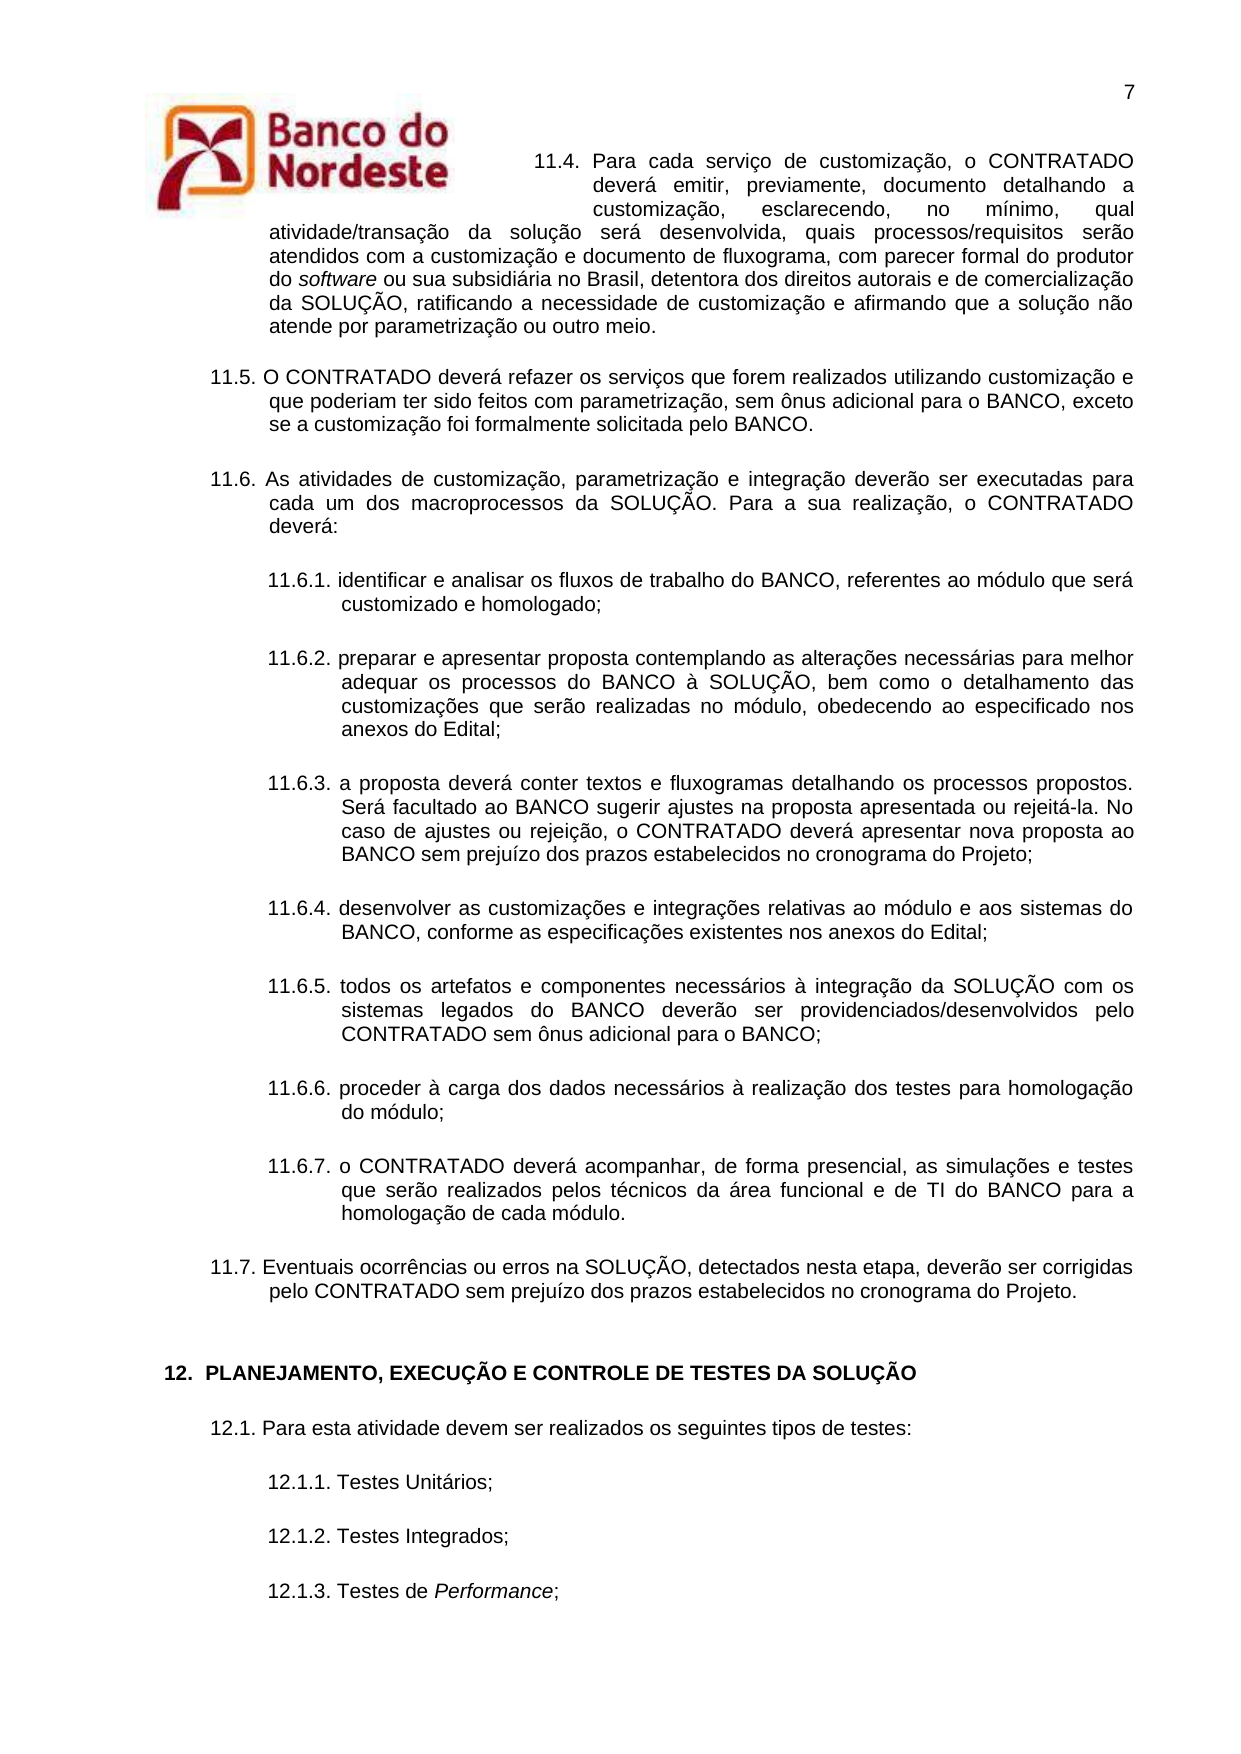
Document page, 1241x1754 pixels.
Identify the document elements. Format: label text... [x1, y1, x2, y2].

text 11.7. Eventuais ocorrências ou erros na SOLUÇÃO, detectados nesta etapa, deverão ser corrigidas pelo CONTRATADO sem prejuízo dos prazos estabelecidos no cronograma do Projeto. [210, 1256, 1135, 1303]
text 12.1.3. Testes de Performance; [267, 1579, 1135, 1603]
text 12.1.2. Testes Integrados; [267, 1525, 1135, 1548]
text 11.6.7. o CONTRATADO deverá acompanhar, de forma presencial, as simulações e testes que serão realizados pelos técnicos da área funcional e de TI do BANCO para a homologação de cada módulo. [267, 1154, 1135, 1225]
text 11.6.5. todos os artefatos e componentes necessários à integração da SOLUÇÃO com os sistemas legados do BANCO deverão ser providenciados/desenvolvidos pelo CONTRATADO sem ônus adicional para o BANCO; [267, 975, 1135, 1046]
text 11.6.1. identificar e analisar os fluxos de trabalho do BANCO, referentes ao módulo que será customizado e homologado; [267, 569, 1135, 616]
text 11.6.2. preparar e apresentar proposta contemplando as alterações necessárias para melhor adequar os processos do BANCO à SOLUÇÃO, bem como o detalhamento das customizações que serão realizadas no módulo, obedecendo ao especificado nos anexos do Edital; [267, 647, 1135, 741]
text 12.1. Para esta atividade devem ser realizados os seguintes tipos de testes: [210, 1416, 1135, 1439]
text 11.5. O CONTRATADO deverá refazer os serviços que forem realizados utilizando customização e que poderiam ter sido feitos com parametrização, sem ônus adicional para o BANCO, exceto se a customização foi formalmente solicitada pelo BANCO. [210, 366, 1135, 436]
subtitle PLANEJAMENTO, EXECUÇÃO E CONTROLE DE TESTES DA SOLUÇÃO [164, 1361, 1135, 1385]
text 11.6.6. proceder à carga dos dados necessários à realização dos testes para homologação do módulo; [267, 1077, 1135, 1124]
text 12.1.1. Testes Unitários; [267, 1471, 1135, 1494]
text 11.6. As atividades de customização, parametrização e integração deverão ser executadas para cada um dos macroprocessos da SOLUÇÃO. Para a sua realização, o CONTRATADO deverá: [210, 467, 1135, 538]
picture [145, 93, 455, 220]
text 11.4. Para cada serviço de customização, o CONTRATADO deverá emitir, previamente, documento detalhando a customização, esclarecendo, no mínimo, qual atividade/transação da solução será desenvolvida, quais processos/requisitos serão atendidos com a customização e documento de fluxograma, com parecer formal do produtor do software ou sua subsidiária no Brasil, detentora dos direitos autorais e de comercialização da SOLUÇÃO, ratificando a necessidade de customização e afirmando que a solução não atende por parametrização ou outro meio. [210, 150, 1135, 338]
text 11.6.4. desenvolver as customizações e integrações relativas ao módulo e aos sistemas do BANCO, conforme as especificações existentes nos anexos do Edital; [267, 897, 1135, 944]
text 11.6.3. a proposta deverá conter textos e fluxogramas detalhando os processos propostos. Será facultado ao BANCO sugerir ajustes na proposta apresentada ou rejeitá-la. No caso de ajustes ou rejeição, o CONTRATADO deverá apresentar nova proposta ao BANCO sem prejuízo dos prazos estabelecidos no cronograma do Projeto; [267, 772, 1135, 866]
